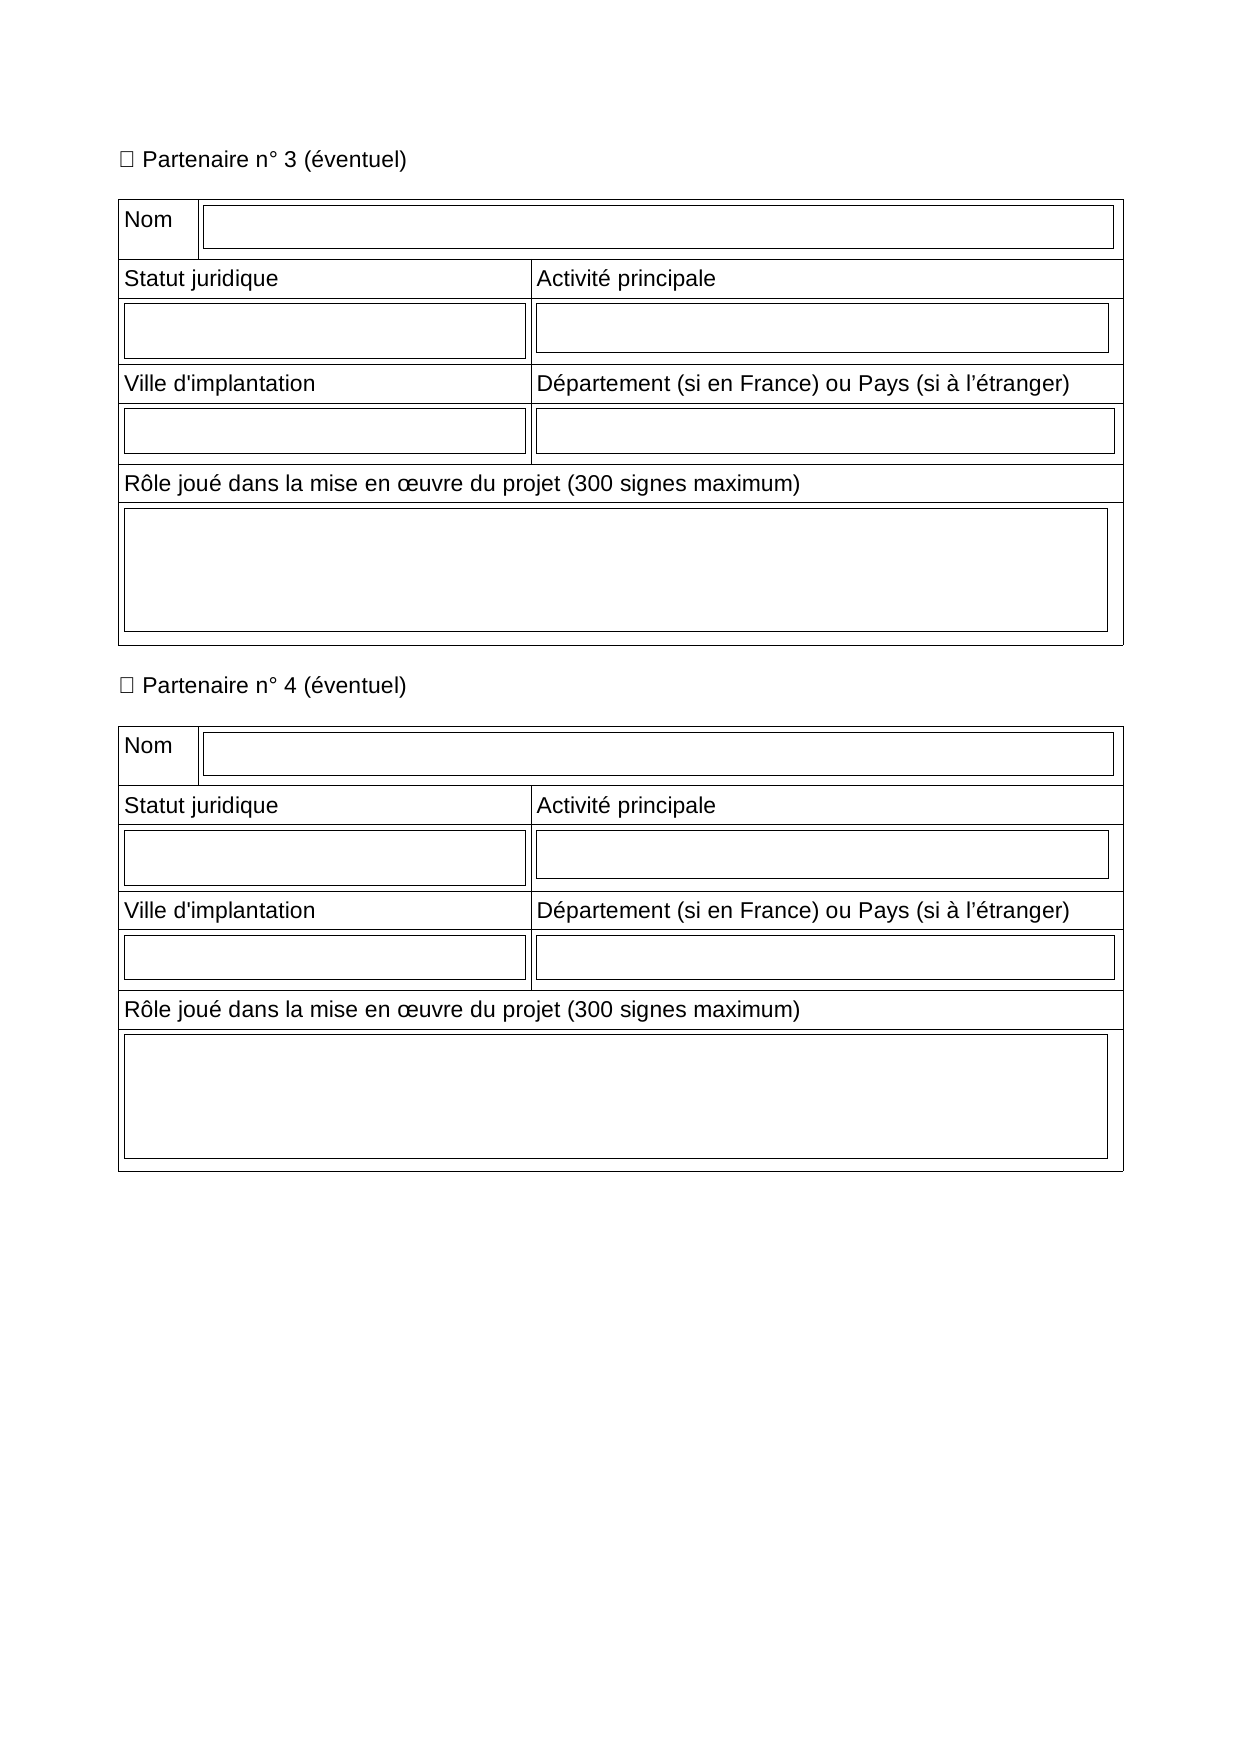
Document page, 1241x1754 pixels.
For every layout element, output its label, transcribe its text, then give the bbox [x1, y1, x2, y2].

table_cell Statut juridique [119, 786, 531, 824]
table_header [199, 727, 1123, 785]
table_cell Rôle joué dans la mise en œuvre du projet (300 signes maximum) [119, 991, 1123, 1029]
text  Partenaire n° 3 (éventuel) [118, 145, 1122, 172]
table_cell [119, 930, 531, 990]
table_cell Statut juridique [119, 260, 531, 297]
table_cell [119, 825, 531, 891]
table_header [199, 200, 1123, 259]
table_cell [119, 299, 531, 364]
table_cell Département (si en France) ou Pays (si à l’étranger) [532, 892, 1123, 929]
table_header Nom [119, 200, 198, 259]
table_cell Activité principale [532, 786, 1123, 824]
table_cell Activité principale [532, 260, 1123, 297]
table_cell Rôle joué dans la mise en œuvre du projet (300 signes maximum) [119, 465, 1123, 502]
table_cell Département (si en France) ou Pays (si à l’étranger) [532, 365, 1123, 403]
table_cell [119, 1030, 1123, 1171]
table_cell [119, 503, 1123, 644]
table_cell [532, 930, 1123, 990]
table_cell Ville d'implantation [119, 365, 531, 403]
text  Partenaire n° 4 (éventuel) [118, 672, 1122, 699]
table_cell [532, 825, 1123, 891]
table_cell [119, 404, 531, 463]
table_header Nom [119, 727, 198, 785]
table_cell [532, 299, 1123, 364]
table_cell Ville d'implantation [119, 892, 531, 929]
table_cell [532, 404, 1123, 463]
